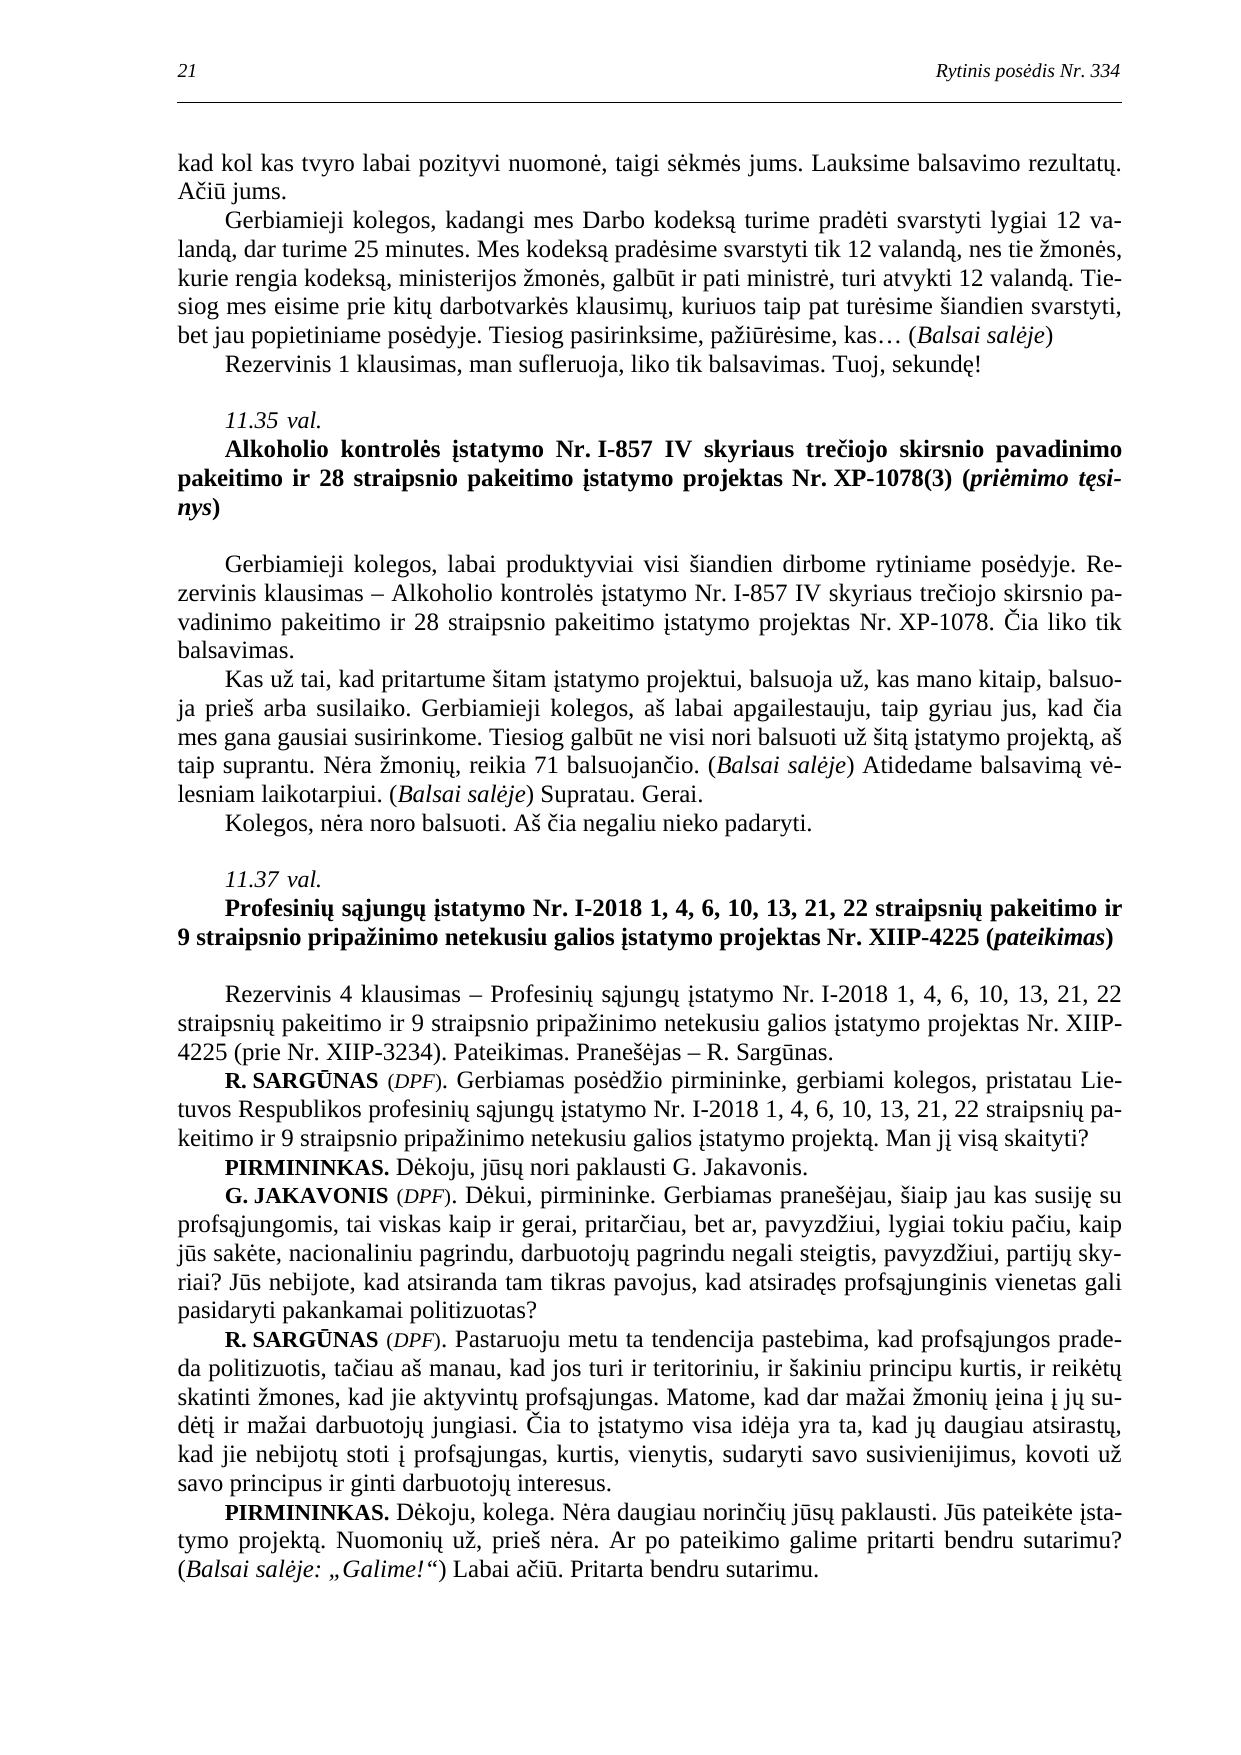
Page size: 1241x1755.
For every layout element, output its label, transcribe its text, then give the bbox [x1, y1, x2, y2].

text Ger­bia­mie­ji ko­le­gos, la­bai pro­duk­ty­viai vi­si šian­dien dir­bo­me ry­ti­nia­me po­sė­dy­je. Re­zervi­nis klau­si­mas – Al­ko­ho­lio kon­tro­lės įsta­ty­mo Nr. I-857 IV sky­riaus tre­čio­jo skir­snio pa­va­dini­mo pa­kei­ti­mo ir 28 straips­nio pa­kei­ti­mo įsta­ty­mo pro­jek­tas Nr. XP-1078. Čia li­ko tik bal­sa­vi­mas. [177, 549, 1122, 664]
text Ko­le­gos, nė­ra no­ro bal­suo­ti. Aš čia ne­ga­liu nie­ko pa­da­ry­ti. [177, 808, 1122, 837]
text Ger­bia­mie­ji ko­le­gos, ka­dan­gi mes Dar­bo ko­dek­są tu­ri­me pra­dė­ti svars­ty­ti ly­giai 12 va­lan­dą, dar tu­ri­me 25 mi­nu­tes. Mes ko­dek­są pra­dė­si­me svars­ty­ti tik 12 va­lan­dą, nes tie žmo­nės, ku­rie ren­gia ko­dek­są, mi­nis­te­ri­jos žmo­nės, gal­būt ir pa­ti mi­nist­rė, tu­ri at­vyk­ti 12 va­lan­dą. Tie­siog mes ei­si­me prie ki­tų dar­bo­tvarkės klau­si­mų, ku­riuos taip pat tu­rė­si­me šian­dien svars­ty­ti, bet jau po­pie­ti­nia­me po­sė­dy­je. Tie­siog pa­si­rink­si­me, pa­žiū­rė­si­me, kas… (Bal­sai sa­lė­je) [177, 205, 1122, 349]
text PIRMININKAS. Dė­ko­ju, jū­sų no­ri pa­klaus­ti G. Ja­ka­vo­nis. [177, 1152, 1122, 1180]
text G. JAKAVONIS (DPF). Dė­kui, pir­mi­nin­ke. Ger­bia­mas pra­ne­šė­jau, šiaip jau kas su­si­ję su prof­są­jun­go­mis, tai vis­kas kaip ir ge­rai, pri­tar­čiau, bet ar, pa­vyz­džiui, ly­giai to­kiu pa­čiu, kaip jūs sa­kė­te, na­cio­na­li­niu pa­grin­du, dar­buo­to­jų pa­grin­du ne­ga­li steig­tis, pa­vyz­džiui, par­ti­jų sky­riai? Jūs ne­bi­jo­te, kad at­si­ran­da tam tik­ras pa­vo­jus, kad at­si­ra­dęs prof­są­jun­gi­nis vie­ne­tas ga­li pa­si­da­ry­ti pa­kan­ka­mai po­li­ti­zuo­tas? [177, 1180, 1122, 1324]
text PIRMININKAS. Dė­ko­ju, ko­le­ga. Nė­ra dau­giau no­rin­čių jū­sų pa­klaus­ti. Jūs pa­tei­kė­te įsta­ty­mo pro­jek­tą. Nuo­mo­nių už, prieš nė­ra. Ar po pa­tei­ki­mo ga­li­me pri­tar­ti ben­dru su­ta­ri­mu? (Bal­sai sa­lė­je: „Ga­li­me!“) La­bai ačiū. Pri­tar­ta ben­dru su­ta­ri­mu. [177, 1497, 1122, 1583]
text R. SARGŪNAS (DPF). Pas­ta­ruo­ju me­tu ta ten­den­ci­ja pa­ste­bi­ma, kad prof­są­jun­gos pra­de­da po­li­ti­zuo­tis, ta­čiau aš ma­nau, kad jos tu­ri ir te­ri­to­ri­niu, ir ša­ki­niu prin­ci­pu kur­tis, ir rei­kė­tų ska­tin­ti žmo­nes, kad jie ak­ty­vin­tų prof­są­jun­gas. Ma­to­me, kad dar ma­žai žmo­nių įei­na į jų su­dė­tį ir ma­žai dar­buo­to­jų jun­gia­si. Čia to įsta­ty­mo vi­sa idė­ja yra ta, kad jų dau­giau at­si­ras­tų, kad jie ne­bi­jo­tų sto­ti į prof­są­jun­gas, kur­tis, vie­ny­tis, su­da­ry­ti sa­vo su­si­vie­ni­ji­mus, ko­vo­ti už sa­vo prin­ci­pus ir gin­ti dar­buo­to­jų in­te­re­sus. [177, 1324, 1122, 1497]
text Al­ko­ho­lio kon­tro­lės įsta­ty­mo Nr. I-857 IV sky­riaus tre­čio­jo skir­snio pa­va­di­ni­mo pakei­ti­mo ir 28 straips­nio pa­kei­ti­mo įsta­ty­mo pro­jek­tas Nr. XP-1078(3) (pri­ėmi­mo tę­si­nys) [177, 434, 1122, 520]
text 11.37 val. [224, 865, 1122, 893]
text kad kol kas tvy­ro la­bai po­zi­ty­vi nuo­mo­nė, tai­gi sėk­mės jums. Lauk­si­me bal­sa­vi­mo re­zul­ta­tų. Ačiū jums. [177, 148, 1122, 205]
text Pro­fe­si­nių są­jun­gų įsta­ty­mo Nr. I-2018 1, 4, 6, 10, 13, 21, 22 straips­nių pa­kei­ti­mo ir 9 straips­nio pri­pa­ži­ni­mo ne­te­ku­siu ga­lios įsta­ty­mo pro­jek­tas Nr. XIIP-4225 (pa­tei­ki­mas) [177, 893, 1122, 950]
text Re­zer­vi­nis 4 klau­si­mas – Pro­fe­si­nių są­jun­gų įsta­ty­mo Nr. I-2018 1, 4, 6, 10, 13, 21, 22 straips­nių pa­kei­ti­mo ir 9 straips­nio pri­pa­ži­ni­mo ne­te­ku­siu ga­lios įsta­ty­mo pro­jek­tas Nr. XIIP-4225 (prie Nr. XIIP-3234). Pa­tei­ki­mas. Pra­ne­šė­jas – R. Sar­gū­nas. [177, 979, 1122, 1065]
text Kas už tai, kad pri­tar­tu­me ši­tam įsta­ty­mo pro­jek­tui, bal­suo­ja už, kas ma­no ki­taip, bal­suo­ja prieš ar­ba su­si­lai­ko. Ger­bia­mie­ji ko­le­gos, aš la­bai ap­gai­les­tau­ju, taip gy­riau jus, kad čia mes ga­na gau­siai su­si­rin­ko­me. Tie­siog gal­būt ne vi­si no­ri bal­suo­ti už ši­tą įsta­ty­mo pro­jek­tą, aš taip su­pran­tu. Nė­ra žmo­nių, rei­kia 71 bal­suo­jan­čio. (Bal­sai sa­lė­je) Ati­de­da­me bal­sa­vi­mą vė­les­niam lai­ko­tar­piui. (Bal­sai sa­lė­je) Su­pra­tau. Ge­rai. [177, 664, 1122, 808]
text 11.35 val. [224, 406, 1122, 434]
text Re­zer­vi­nis 1 klau­si­mas, man suf­le­ruo­ja, li­ko tik bal­sa­vi­mas. Tuoj, se­kun­dę! [177, 349, 1122, 378]
text R. SARGŪNAS (DPF). Ger­bia­mas po­sė­džio pir­mi­nin­ke, ger­bia­mi ko­le­gos, pri­sta­tau Lie­tu­vos Res­pub­li­kos pro­fe­si­nių są­jun­gų įsta­ty­mo Nr. I-2018 1, 4, 6, 10, 13, 21, 22 straips­nių pa­kei­ti­mo ir 9 straips­nio pri­pa­ži­ni­mo ne­te­ku­siu ga­lios įsta­ty­mo pro­jek­tą. Man jį vi­są skai­ty­ti? [177, 1065, 1122, 1152]
